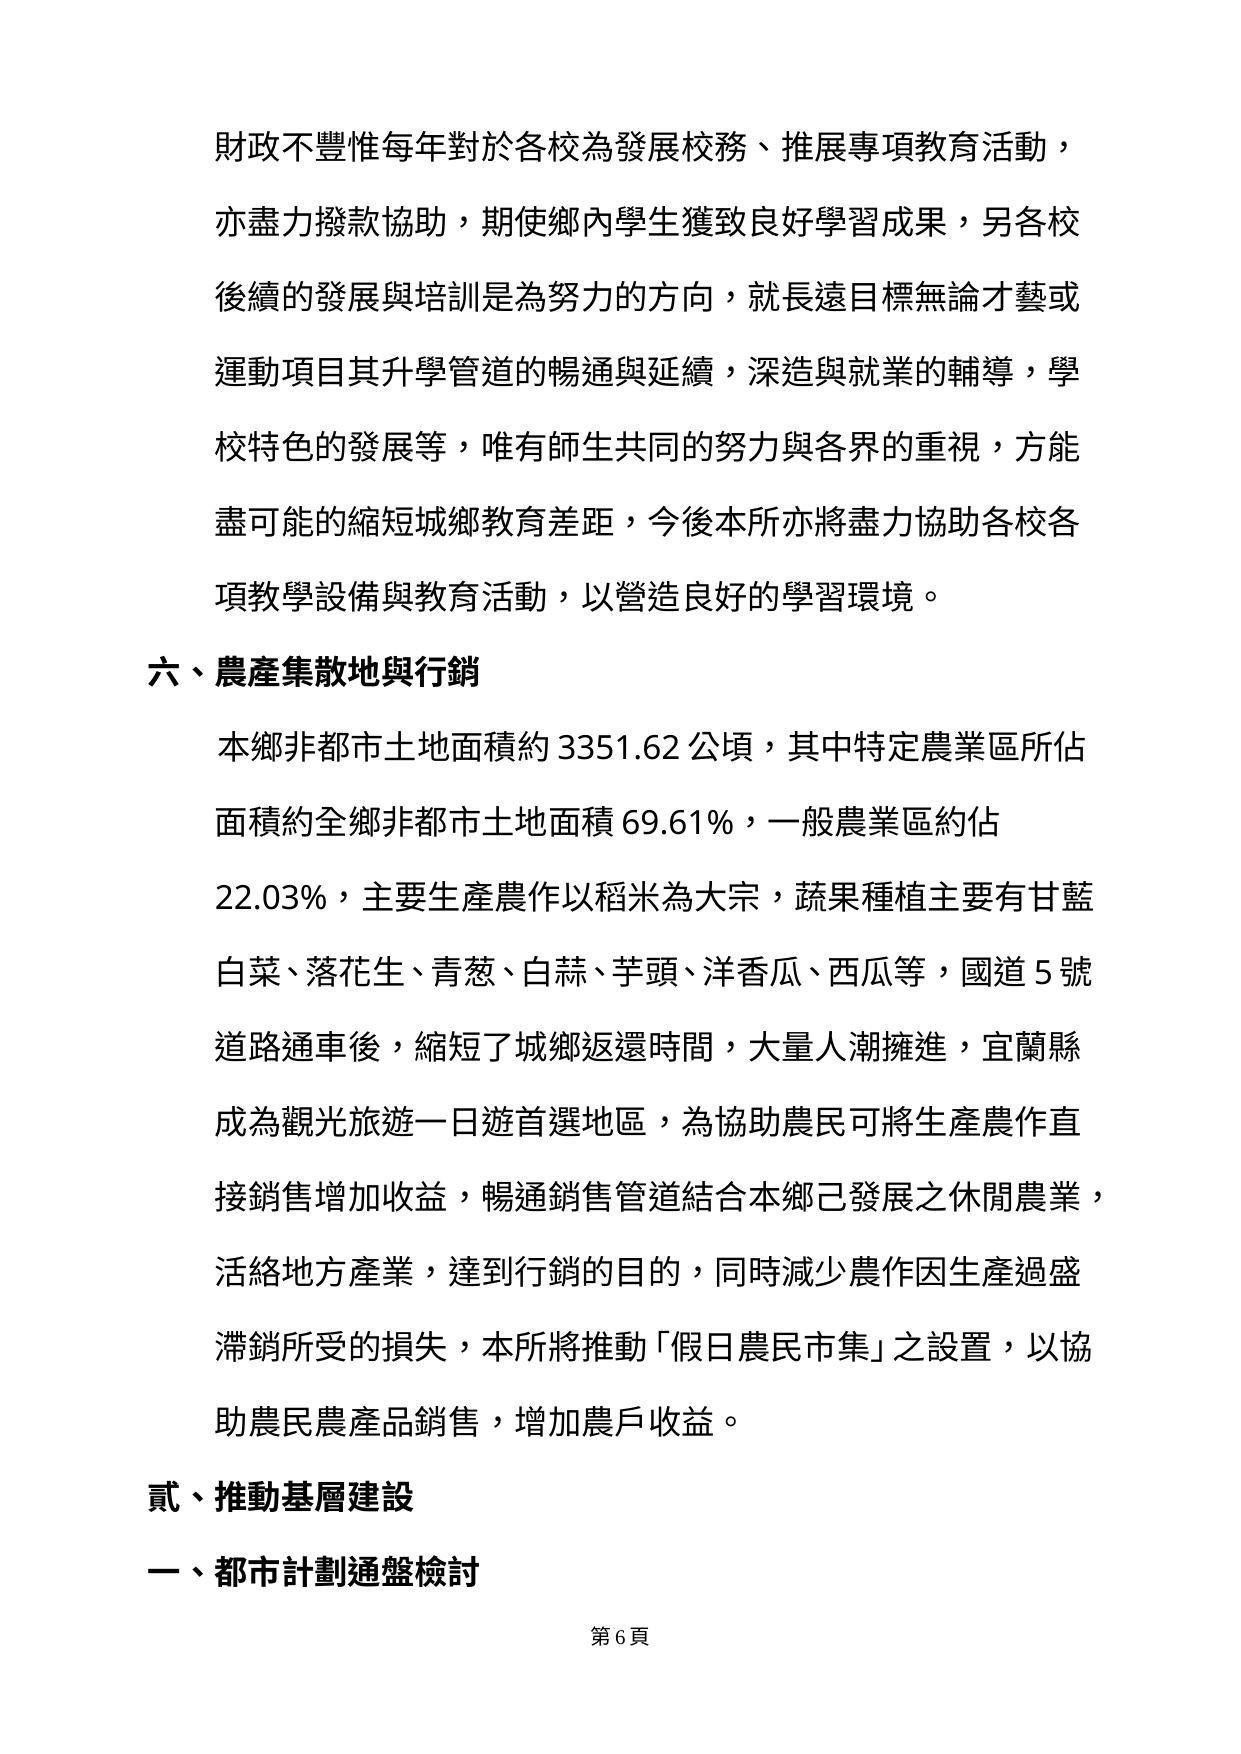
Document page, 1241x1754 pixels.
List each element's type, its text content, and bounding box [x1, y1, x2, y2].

text 一、都市計劃通盤檢討 [148, 1532, 1092, 1607]
text 貳、推動基層建設 [148, 1457, 1092, 1532]
text 財政不豐惟每年對於各校為發展校務、推展專項教育活動，亦盡力撥款協助，期使鄉內學生獲致良好學習成果，另各校後續的發展與培訓是為努力的方向，就長遠目標無論才藝或運動項目其升學管道的暢通與延續，深造與就業的輔導，學校特色的發展等，唯有師生共同的努力與各界的重視，方能盡可能的縮短城鄉教育差距，今後本所亦將盡力協助各校各項教學設備與教育活動，以營造良好的學習環境。 [214, 107, 1092, 632]
text 本鄉非都市土地面積約3351.62公頃，其中特定農業區所佔面積約全鄉非都市土地面積69.61%，一般農業區約佔22.03%，主要生產農作以稻米為大宗，蔬果種植主要有甘藍、白菜、落花生、青葱、白蒜、芋頭、洋香瓜、西瓜等，國道5號道路通車後，縮短了城鄉返還時間，大量人潮擁進，宜蘭縣成為觀光旅遊一日遊首選地區，為協助農民可將生產農作直接銷售增加收益，暢通銷售管道結合本鄉己發展之休閒農業，活絡地方產業，達到行銷的目的，同時減少農作因生產過盛滯銷所受的損失，本所將推動「假日農民市集」之設置，以協助農民農產品銷售，增加農戶收益。 [148, 707, 1092, 1457]
text 六、農產集散地與行銷 [148, 632, 1092, 707]
